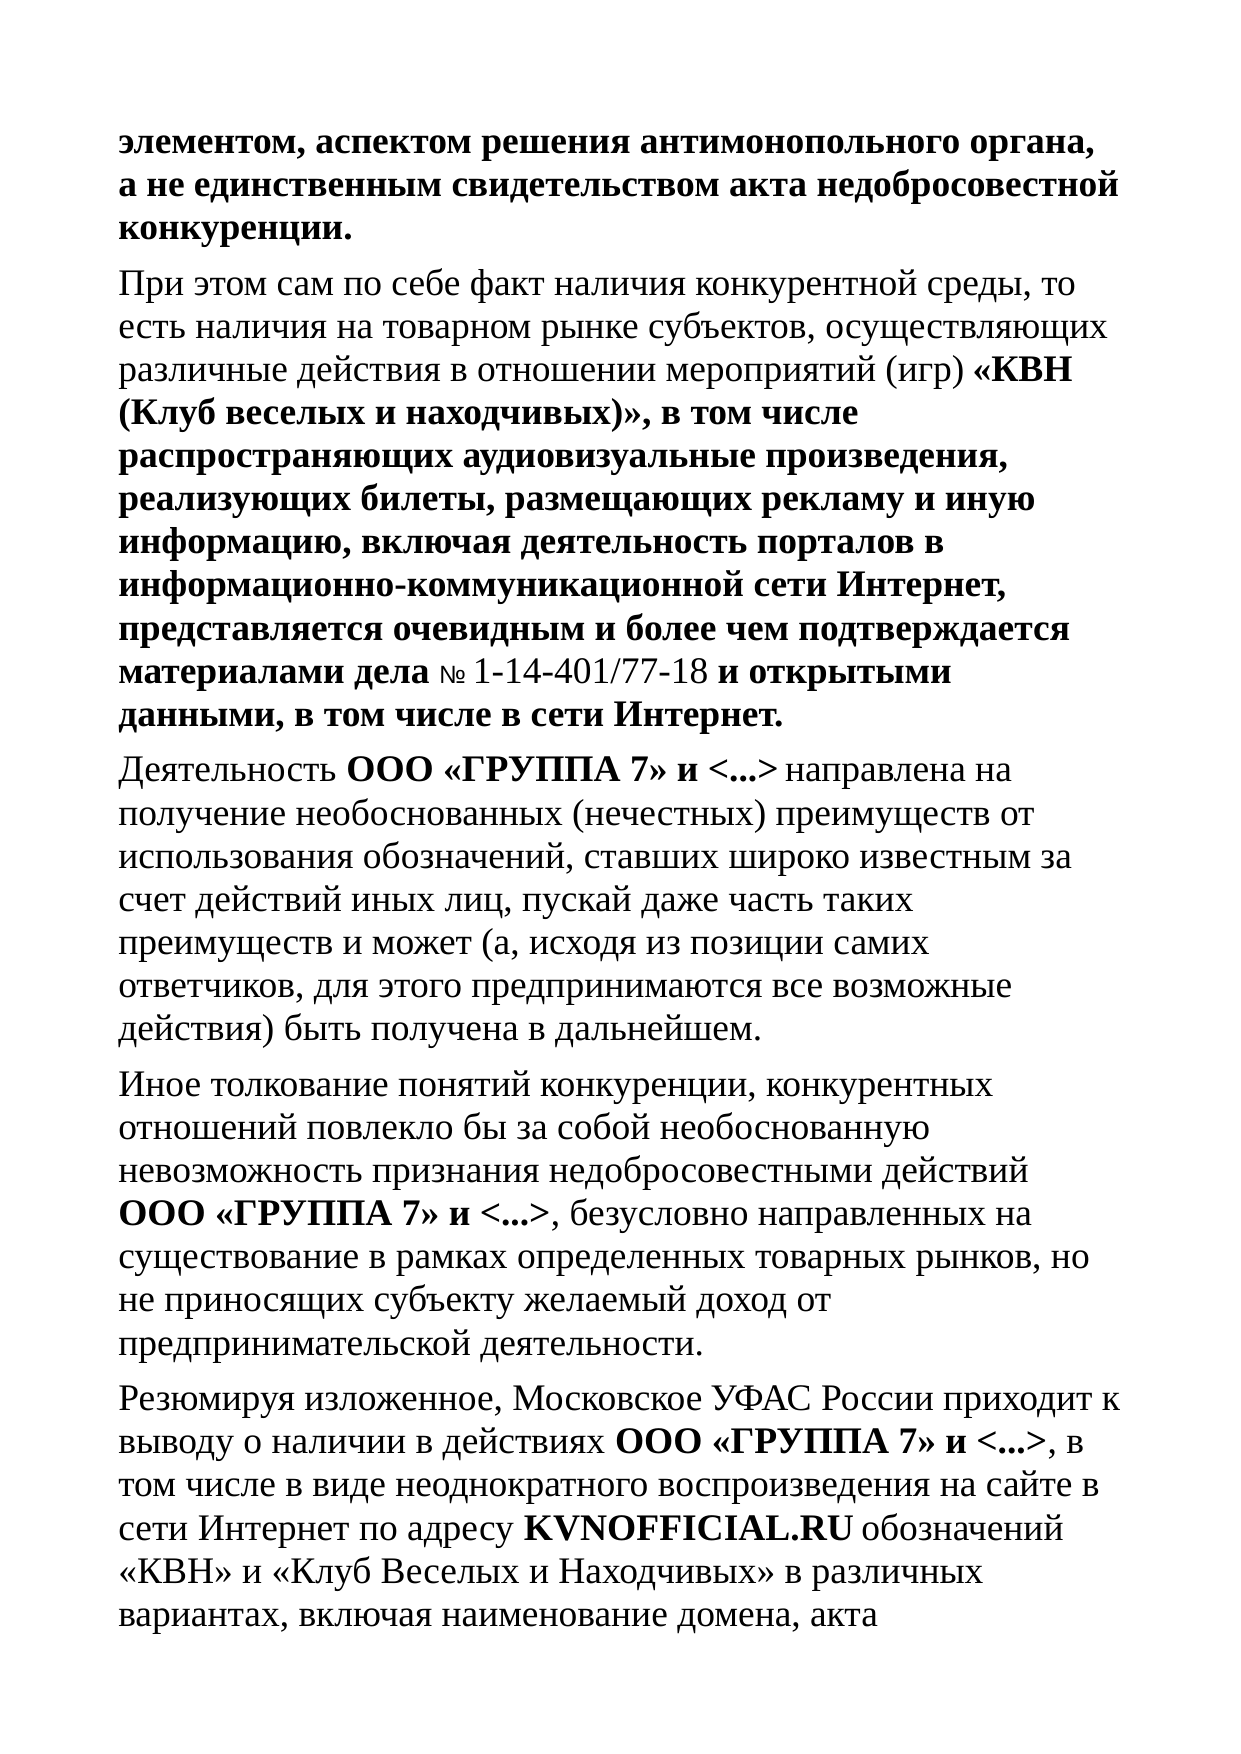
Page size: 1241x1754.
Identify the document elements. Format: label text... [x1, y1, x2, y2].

text Иное толкование понятий конкуренции, конкурентных отношений повлекло бы за собой необоснованную невозможность признания недобросовестными действий ООО «ГРУППА 7» и <...>, безусловно направленных на существование в рамках определенных товарных рынков, но не приносящих субъекту желаемый доход от предпринимательской деятельности. [118, 1061, 1122, 1363]
text При этом сам по себе факт наличия конкурентной среды, то есть наличия на товарном рынке субъектов, осуществляющих различные действия в отношении мероприятий (игр) «КВН (Клуб веселых и находчивых)», в том числе распространяющих аудиовизуальные произведения, реализующих билеты, размещающих рекламу и иную информацию, включая деятельность порталов в информационно-коммуникационной сети Интернет, представляется очевидным и более чем подтверждается материалами дела № 1-14-401/77-18 и открытыми данными, в том числе в сети Интернет. [118, 260, 1122, 734]
text Резюмируя изложенное, Московское УФАС России приходит к выводу о наличии в действиях ООО «ГРУППА 7» и <...>, в том числе в виде неоднократного воспроизведения на сайте в сети Интернет по адресу KVNOFFICIAL.RU обозначений «КВН» и «Клуб Веселых и Находчивых» в различных вариантах, включая наименование домена, акта [118, 1376, 1122, 1634]
text Деятельность ООО «ГРУППА 7» и <...> направлена на получение необоснованных (нечестных) преимуществ от использования обозначений, ставших широко известным за счет действий иных лиц, пускай даже часть таких преимуществ и может (а, исходя из позиции самих ответчиков, для этого предпринимаются все возможные действия) быть получена в дальнейшем. [118, 747, 1122, 1049]
text элементом, аспектом решения антимонопольного органа, а не единственным свидетельством акта недобросовестной конкуренции. [118, 118, 1122, 247]
